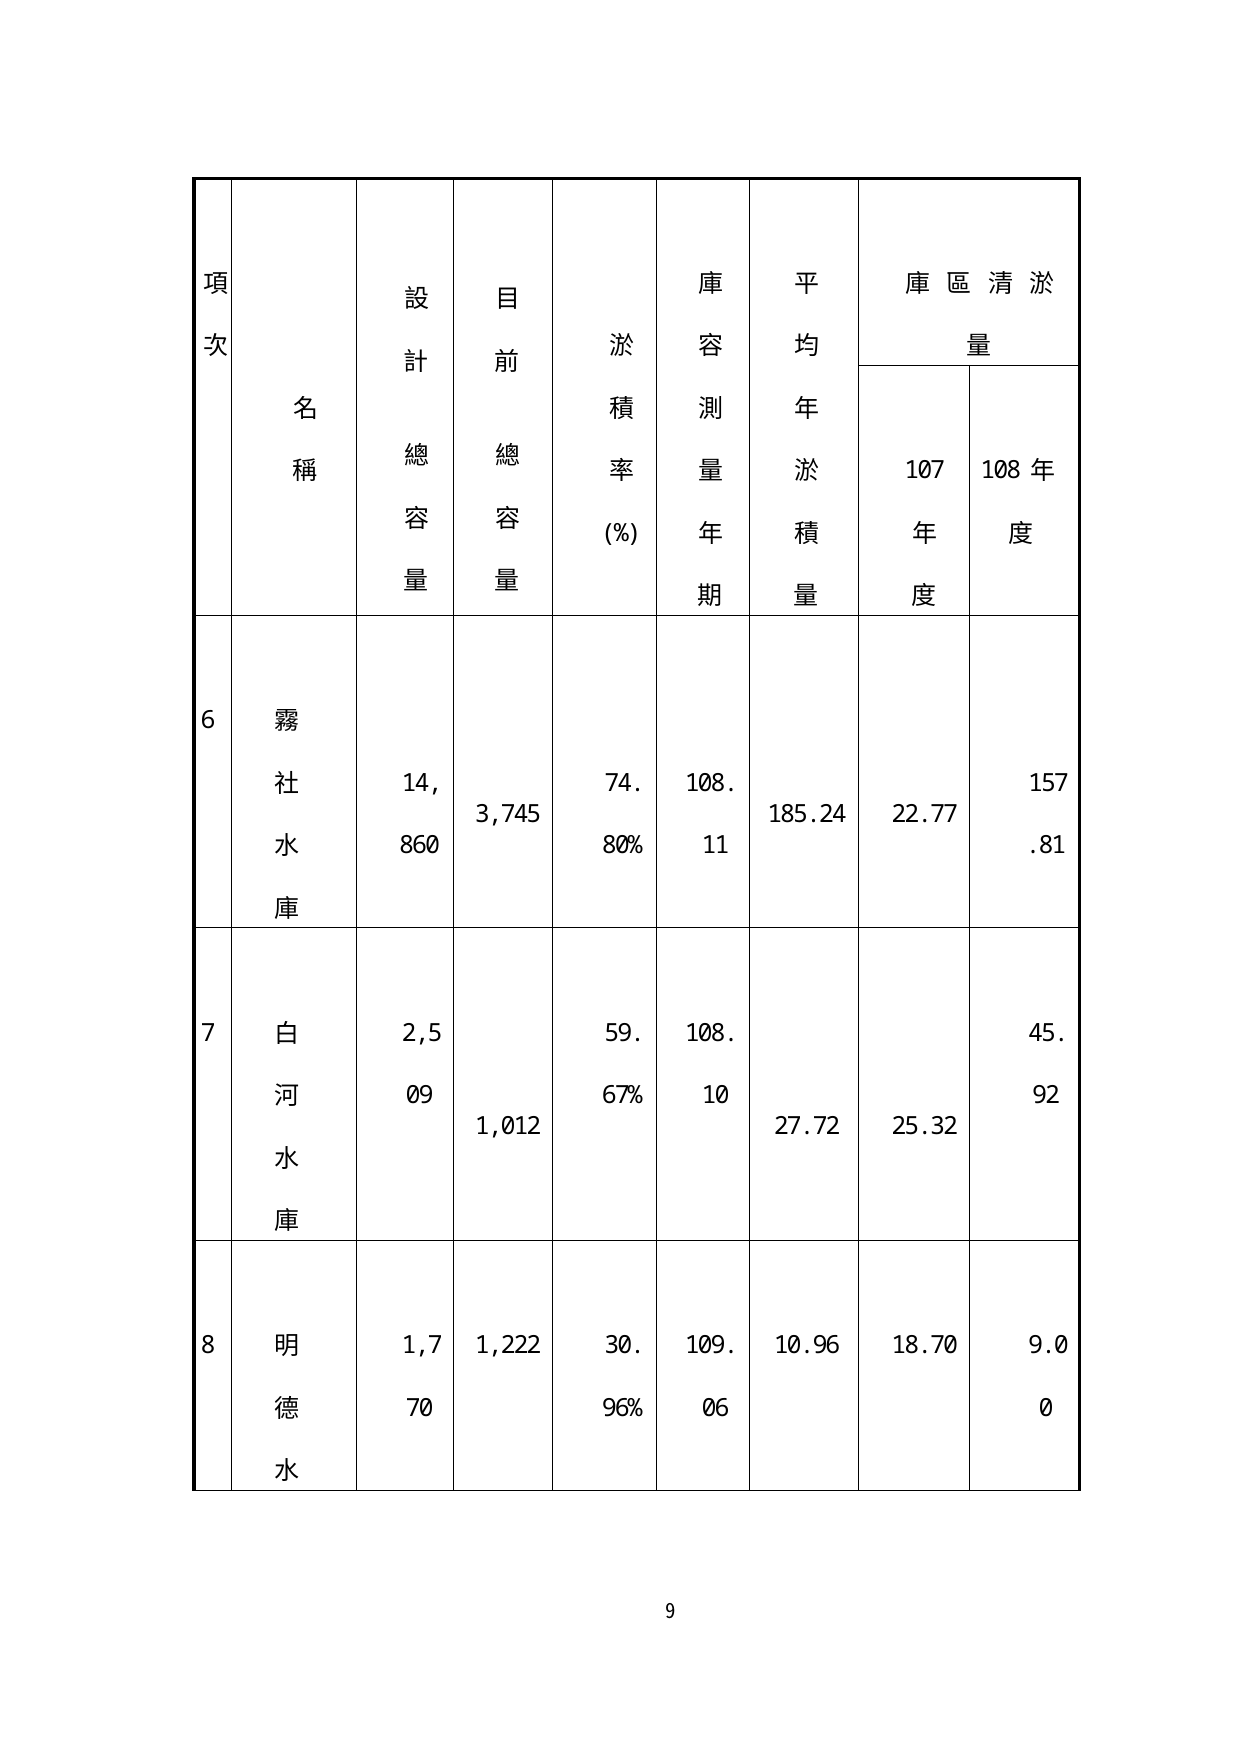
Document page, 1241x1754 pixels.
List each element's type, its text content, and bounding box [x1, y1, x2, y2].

table_cell 9.00 [970, 1241, 1078, 1490]
table_cell 18.70 [859, 1241, 969, 1490]
table_cell 白河水庫 [232, 928, 356, 1240]
table_cell 霧社水庫 [232, 616, 356, 927]
table_cell 1,012 [454, 928, 552, 1240]
table_header 庫容測量年期 [657, 180, 749, 615]
table_header 平均年淤積量 [750, 180, 858, 615]
table_cell 108.11 [657, 616, 749, 927]
table_cell 30.96% [553, 1241, 656, 1490]
table_cell 25.32 [859, 928, 969, 1240]
table_cell 6 [196, 616, 231, 927]
table_cell 22.77 [859, 616, 969, 927]
table_cell 185.24 [750, 616, 858, 927]
table_header 設計 總容量 [357, 180, 453, 615]
table_cell 明德水 [232, 1241, 356, 1490]
table_cell 8 [196, 1241, 231, 1490]
table_cell 27.72 [750, 928, 858, 1240]
table_cell 45.92 [970, 928, 1078, 1240]
table_header 目前 總容量 [454, 180, 552, 615]
table_cell 7 [196, 928, 231, 1240]
table_header 項次 [196, 180, 231, 615]
table_cell 14,860 [357, 616, 453, 927]
table_cell 10.96 [750, 1241, 858, 1490]
table_cell 108年度 [970, 366, 1078, 615]
table_cell 1,770 [357, 1241, 453, 1490]
table_cell 108.10 [657, 928, 749, 1240]
table_header 庫區清淤量 [859, 180, 1078, 365]
table_header 名稱 [232, 180, 356, 615]
table_cell 1,222 [454, 1241, 552, 1490]
table_cell 3,745 [454, 616, 552, 927]
table_cell 157.81 [970, 616, 1078, 927]
table_cell 74.80% [553, 616, 656, 927]
table_cell 109.06 [657, 1241, 749, 1490]
table_cell 2,509 [357, 928, 453, 1240]
table_cell 107年度 [859, 366, 969, 615]
table_cell 59.67% [553, 928, 656, 1240]
table_header 淤積率(%) [553, 180, 656, 615]
